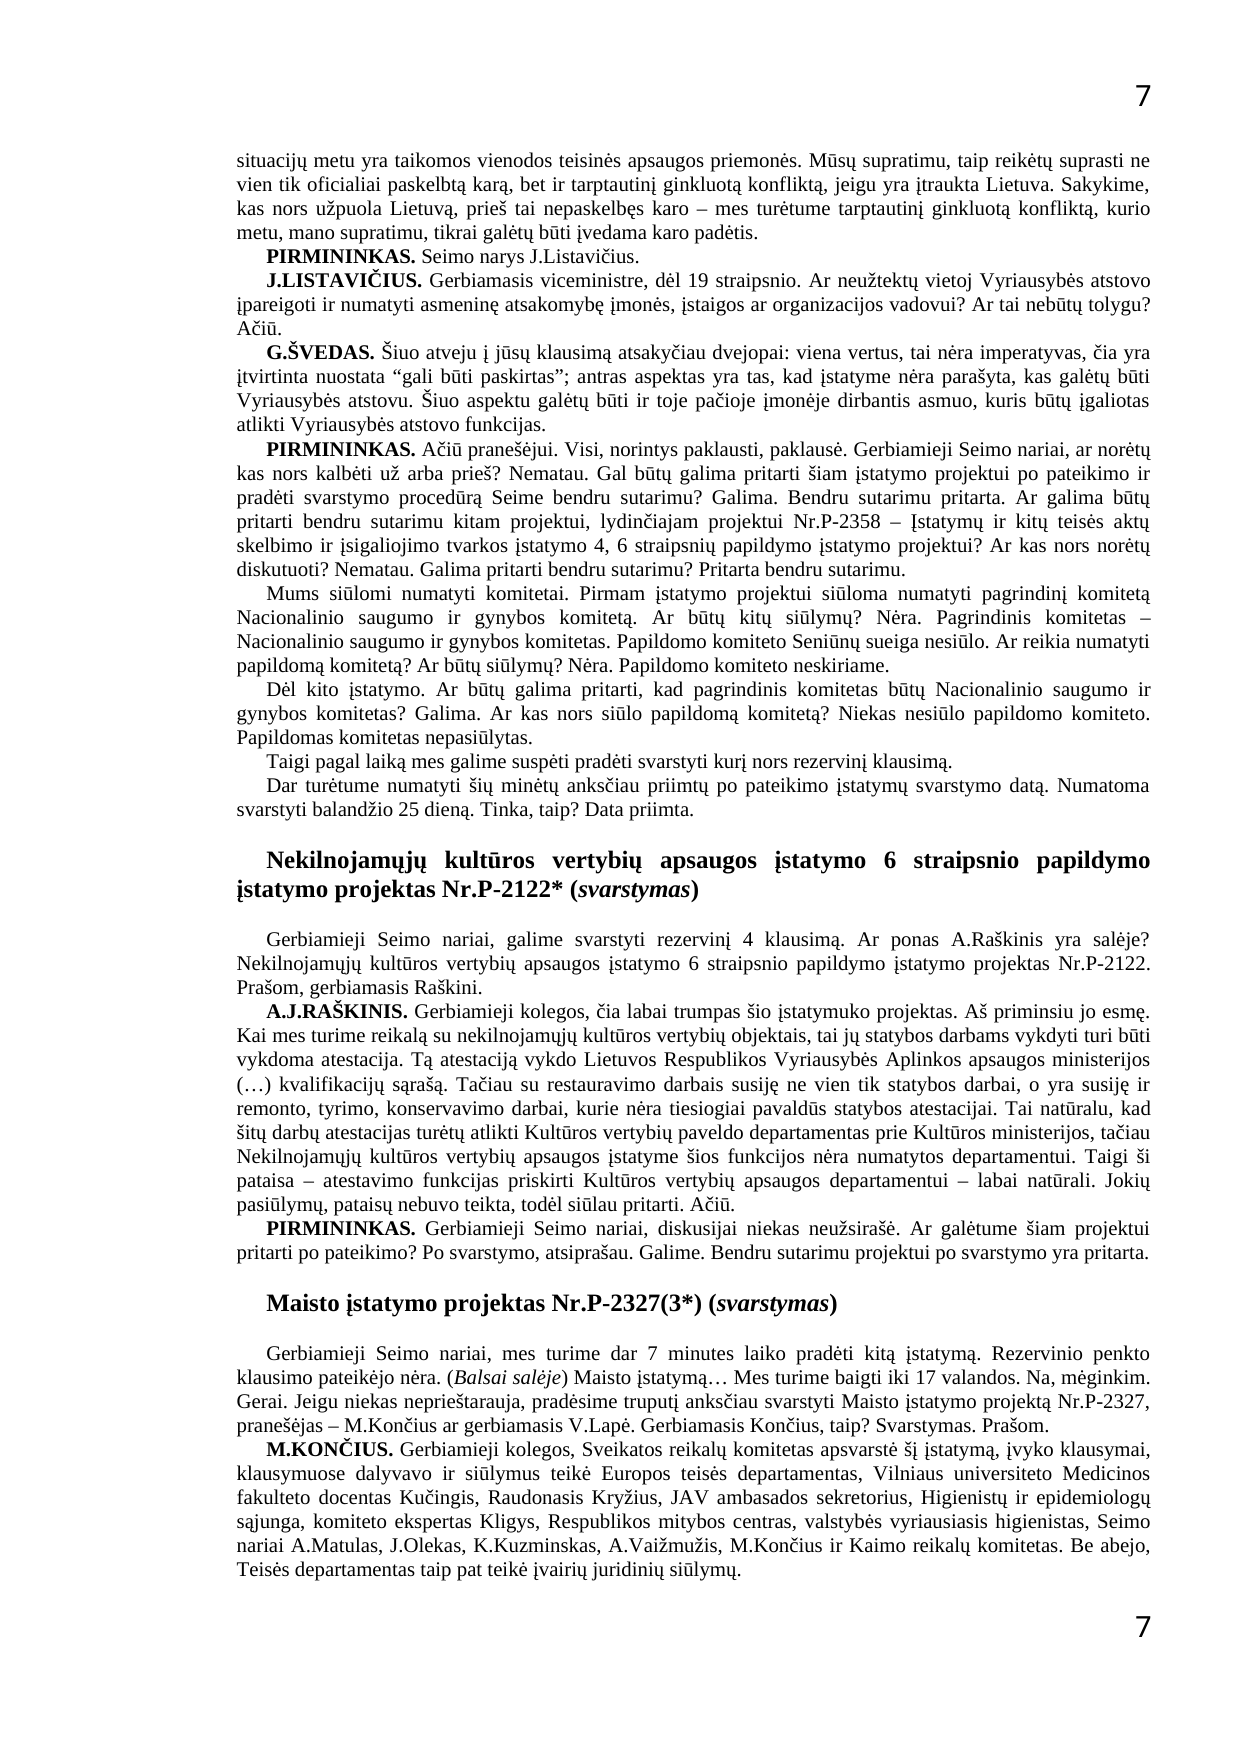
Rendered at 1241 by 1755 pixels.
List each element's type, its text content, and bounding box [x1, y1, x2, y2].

text PIRMININKAS. Seimo narys J.Listavičius. [236, 244, 1152, 268]
text PIRMININKAS. Ačiū pranešėjui. Visi, norintys paklausti, paklausė. Gerbiamieji Seimo nariai, ar norėtų kas nors kalbėti už arba prieš? Nematau. Gal būtų galima pritarti šiam įstatymo projektui po pateikimo ir pradėti svarstymo procedūrą Seime bendru sutarimu? Galima. Bendru sutarimu pritarta. Ar galima būtų pritarti bendru sutarimu kitam projektui, lydinčiajam projektui Nr.P-2358 – Įstatymų ir kitų teisės aktų skelbimo ir įsigaliojimo tvarkos įstatymo 4, 6 straipsnių papildymo įstatymo projektui? Ar kas nors norėtų diskutuoti? Nematau. Galima pritarti bendru sutarimu? Pritarta bendru sutarimu. [236, 436, 1152, 581]
text situacijų metu yra taikomos vienodos teisinės apsaugos priemonės. Mūsų supratimu, taip reikėtų suprasti ne vien tik oficialiai paskelbtą karą, bet ir tarptautinį ginkluotą konfliktą, jeigu yra įtraukta Lietuva. Sakykime, kas nors užpuola Lietuvą, prieš tai nepaskelbęs karo – mes turėtume tarptautinį ginkluotą konfliktą, kurio metu, mano supratimu, tikrai galėtų būti įvedama karo padėtis. [236, 148, 1152, 244]
text Gerbiamieji Seimo nariai, galime svarstyti rezervinį 4 klausimą. Ar ponas A.Raškinis yra salėje? Nekilnojamųjų kultūros vertybių apsaugos įstatymo 6 straipsnio papildymo įstatymo projektas Nr.P-2122. Prašom, gerbiamasis Raškini. [236, 927, 1152, 999]
text Taigi pagal laiką mes galime suspėti pradėti svarstyti kurį nors rezervinį klausimą. [236, 749, 1152, 773]
text Gerbiamieji Seimo nariai, mes turime dar 7 minutes laiko pradėti kitą įstatymą. Rezervinio penkto klausimo pateikėjo nėra. (Balsai salėje) Maisto įstatymą… Mes turime baigti iki 17 valandos. Na, mėginkim. Gerai. Jeigu niekas neprieštarauja, pradėsime truputį anksčiau svarstyti Maisto įstatymo projektą Nr.P-2327, pranešėjas – M.Končius ar gerbiamasis V.Lapė. Gerbiamasis Končius, taip? Svarstymas. Prašom. [236, 1341, 1152, 1437]
text Dėl kito įstatymo. Ar būtų galima pritarti, kad pagrindinis komitetas būtų Nacionalinio saugumo ir gynybos komitetas? Galima. Ar kas nors siūlo papildomą komitetą? Niekas nesiūlo papildomo komiteto. Papildomas komitetas nepasiūlytas. [236, 677, 1152, 749]
text Nekilnojamųjų kultūros vertybių apsaugos įstatymo 6 straipsnio papildymo įstatymo projektas Nr.P-2122* (svarstymas) [236, 846, 1152, 903]
text J.LISTAVIČIUS. Gerbiamasis viceministre, dėl 19 straipsnio. Ar neužtektų vietoj Vyriausybės atstovo įpareigoti ir numatyti asmeninę atsakomybę įmonės, įstaigos ar organizacijos vadovui? Ar tai nebūtų tolygu? Ačiū. [236, 268, 1152, 340]
text Dar turėtume numatyti šių minėtų anksčiau priimtų po pateikimo įstatymų svarstymo datą. Numatoma svarstyti balandžio 25 dieną. Tinka, taip? Data priimta. [236, 773, 1152, 821]
text G.ŠVEDAS. Šiuo atveju į jūsų klausimą atsakyčiau dvejopai: viena vertus, tai nėra imperatyvas, čia yra įtvirtinta nuostata “gali būti paskirtas”; antras aspektas yra tas, kad įstatyme nėra parašyta, kas galėtų būti Vyriausybės atstovu. Šiuo aspektu galėtų būti ir toje pačioje įmonėje dirbantis asmuo, kuris būtų įgaliotas atlikti Vyriausybės atstovo funkcijas. [236, 340, 1152, 436]
text M.KONČIUS. Gerbiamieji kolegos, Sveikatos reikalų komitetas apsvarstė šį įstatymą, įvyko klausymai, klausymuose dalyvavo ir siūlymus teikė Europos teisės departamentas, Vilniaus universiteto Medicinos fakulteto docentas Kučingis, Raudonasis Kryžius, JAV ambasados sekretorius, Higienistų ir epidemiologų sąjunga, komiteto ekspertas Kligys, Respublikos mitybos centras, valstybės vyriausiasis higienistas, Seimo nariai A.Matulas, J.Olekas, K.Kuzminskas, A.Vaižmužis, M.Končius ir Kaimo reikalų komitetas. Be abejo, Teisės departamentas taip pat teikė įvairių juridinių siūlymų. [236, 1437, 1152, 1581]
text PIRMININKAS. Gerbiamieji Seimo nariai, diskusijai niekas neužsirašė. Ar galėtume šiam projektui pritarti po pateikimo? Po svarstymo, atsiprašau. Galime. Bendru sutarimu projektui po svarstymo yra pritarta. [236, 1216, 1152, 1264]
text Mums siūlomi numatyti komitetai. Pirmam įstatymo projektui siūloma numatyti pagrindinį komitetą Nacionalinio saugumo ir gynybos komitetą. Ar būtų kitų siūlymų? Nėra. Pagrindinis komitetas – Nacionalinio saugumo ir gynybos komitetas. Papildomo komiteto Seniūnų sueiga nesiūlo. Ar reikia numatyti papildomą komitetą? Ar būtų siūlymų? Nėra. Papildomo komiteto neskiriame. [236, 581, 1152, 677]
text A.J.RAŠKINIS. Gerbiamieji kolegos, čia labai trumpas šio įstatymuko projektas. Aš priminsiu jo esmę. Kai mes turime reikalą su nekilnojamųjų kultūros vertybių objektais, tai jų statybos darbams vykdyti turi būti vykdoma atestacija. Tą atestaciją vykdo Lietuvos Respublikos Vyriausybės Aplinkos apsaugos ministerijos (…) kvalifikacijų sąrašą. Tačiau su restauravimo darbais susiję ne vien tik statybos darbai, o yra susiję ir remonto, tyrimo, konservavimo darbai, kurie nėra tiesiogiai pavaldūs statybos atestacijai. Tai natūralu, kad šitų darbų atestacijas turėtų atlikti Kultūros vertybių paveldo departamentas prie Kultūros ministerijos, tačiau Nekilnojamųjų kultūros vertybių apsaugos įstatyme šios funkcijos nėra numatytos departamentui. Taigi ši pataisa – atestavimo funkcijas priskirti Kultūros vertybių apsaugos departamentui – labai natūrali. Jokių pasiūlymų, pataisų nebuvo teikta, todėl siūlau pritarti. Ačiū. [236, 999, 1152, 1216]
text Maisto įstatymo projektas Nr.P-2327(3*) (svarstymas) [236, 1288, 1152, 1317]
